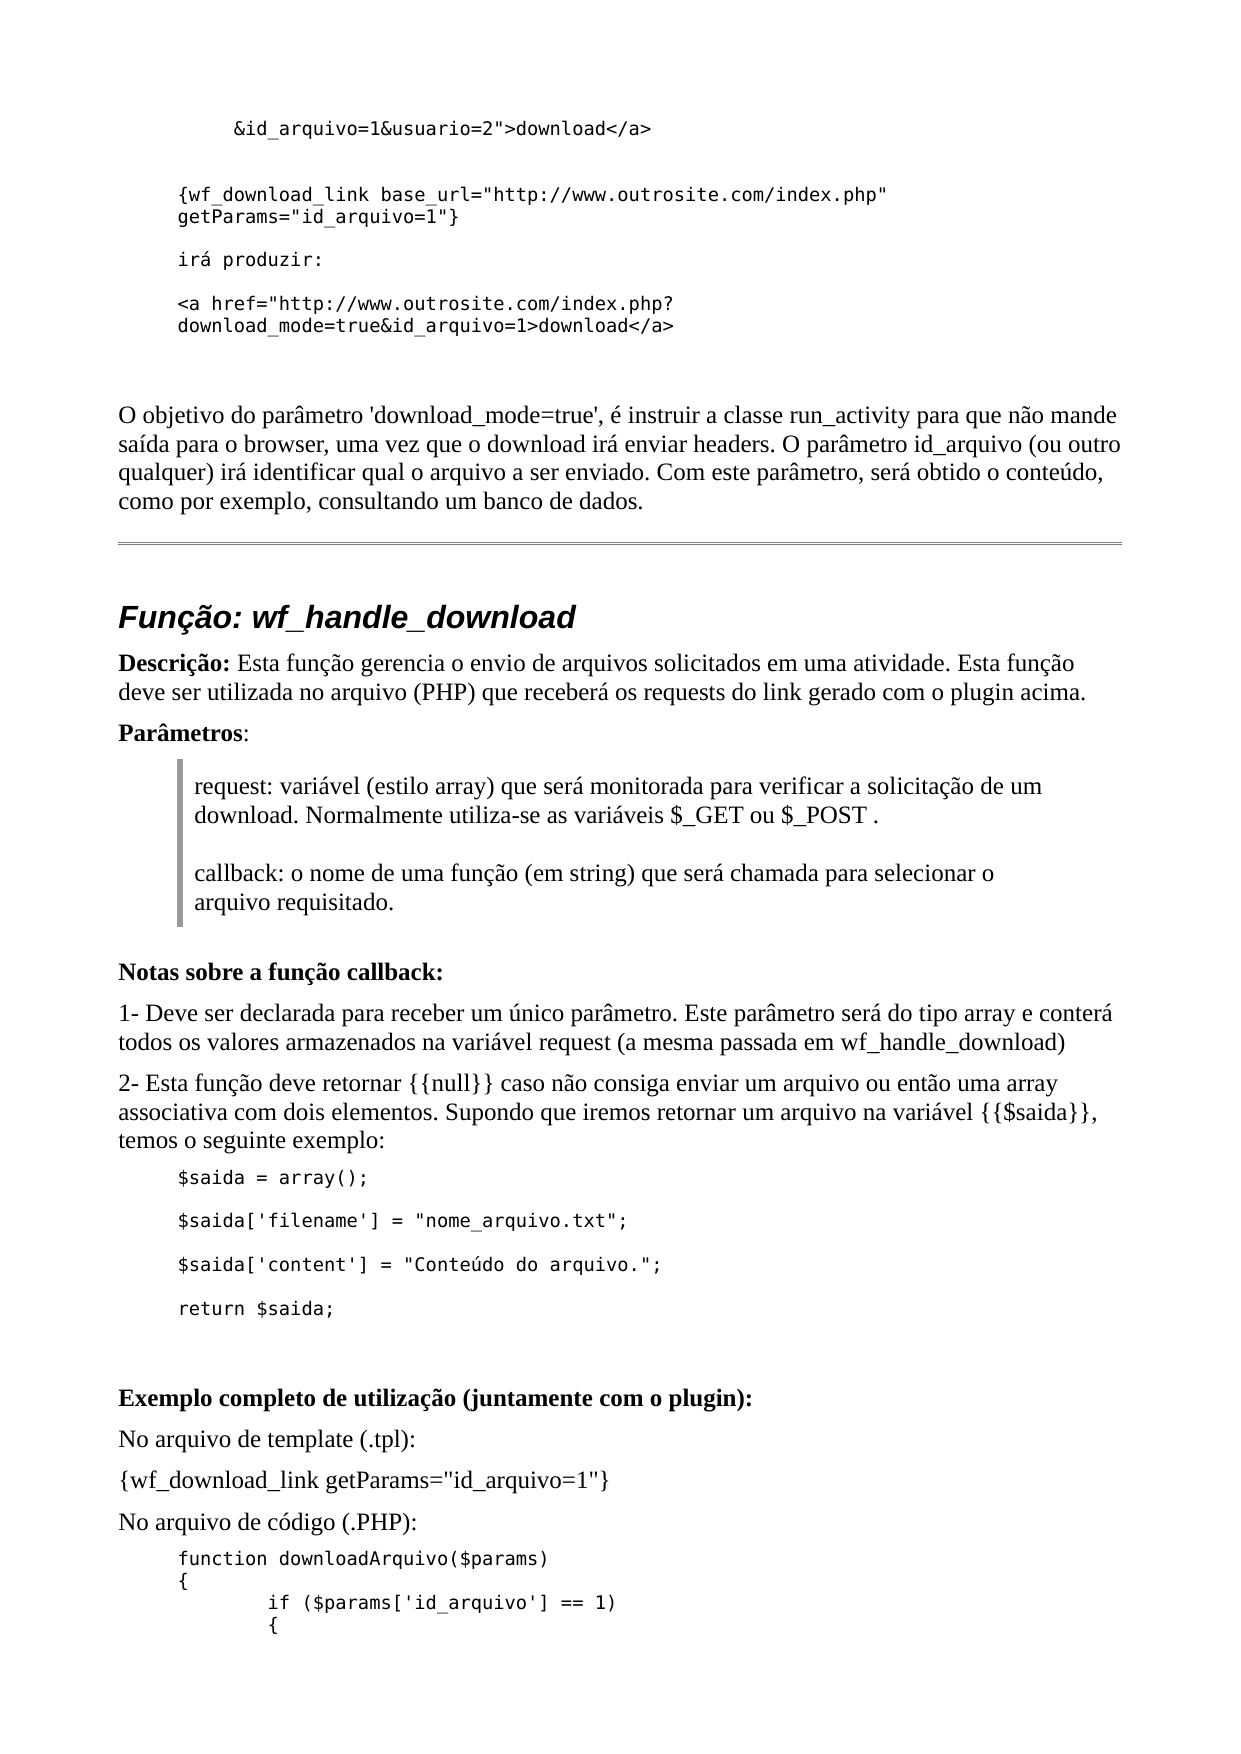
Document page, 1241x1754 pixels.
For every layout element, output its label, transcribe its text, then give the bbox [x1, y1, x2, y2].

text Notas sobre a função callback: [118, 957, 1122, 986]
text {wf_download_link getParams="id_arquivo=1"} [118, 1466, 1122, 1494]
text function downloadArquivo($params) { if ($params['id_arquivo'] == 1) { [177, 1548, 1063, 1636]
text Descrição: Esta função gerencia o envio de arquivos solicitados em uma atividade. Esta função deve ser utilizada no arquivo (PHP) que receberá os requests do link gerado com o plugin acima. [118, 648, 1122, 706]
text $saida = array(); $saida['filename'] = "nome_arquivo.txt"; $saida['content'] = "Conteúdo do arquivo."; return $saida; [177, 1167, 1063, 1342]
text 2- Esta função deve retornar {{null}} caso não consiga enviar um arquivo ou então uma array associativa com dois elementos. Supondo que iremos retornar um arquivo na variável {{$saida}}, temos o seguinte exemplo: [118, 1068, 1122, 1154]
text callback: o nome de uma função (em string) que será chamada para selecionar o arquivo requisitado. [183, 846, 1063, 927]
text O objetivo do parâmetro 'download_mode=true', é instruir a classe run_activity para que não mande saída para o browser, uma vez que o download irá enviar headers. O parâmetro id_arquivo (ou outro qualquer) irá identificar qual o arquivo a ser enviado. Com este parâmetro, será obtido o conteúdo, como por exemplo, consultando um banco de dados. [118, 400, 1122, 515]
subtitle Função: wf_handle_download [118, 599, 1122, 636]
text &id_arquivo=1&usuario=2">download</a> {wf_download_link base_url="http://www.outrosite.com/index.php" getParams="id_arquivo=1"} irá produzir: <a href="http://www.outrosite.com/index.php?download_mode=true&id_arquivo=1>download</a> [177, 118, 1063, 359]
text request: variável (estilo array) que será monitorada para verificar a solicitação de um download. Normalmente utiliza-se as variáveis $_GET ou $_POST . [183, 759, 1063, 828]
text No arquivo de template (.tpl): [118, 1424, 1122, 1453]
text No arquivo de código (.PHP): [118, 1507, 1122, 1536]
text Exemplo completo de utilização (juntamente com o plugin): [118, 1383, 1122, 1412]
text Parâmetros: [118, 718, 1122, 747]
text 1- Deve ser declarada para receber um único parâmetro. Este parâmetro será do tipo array e conterá todos os valores armazenados na variável request (a mesma passada em wf_handle_download) [118, 998, 1122, 1056]
